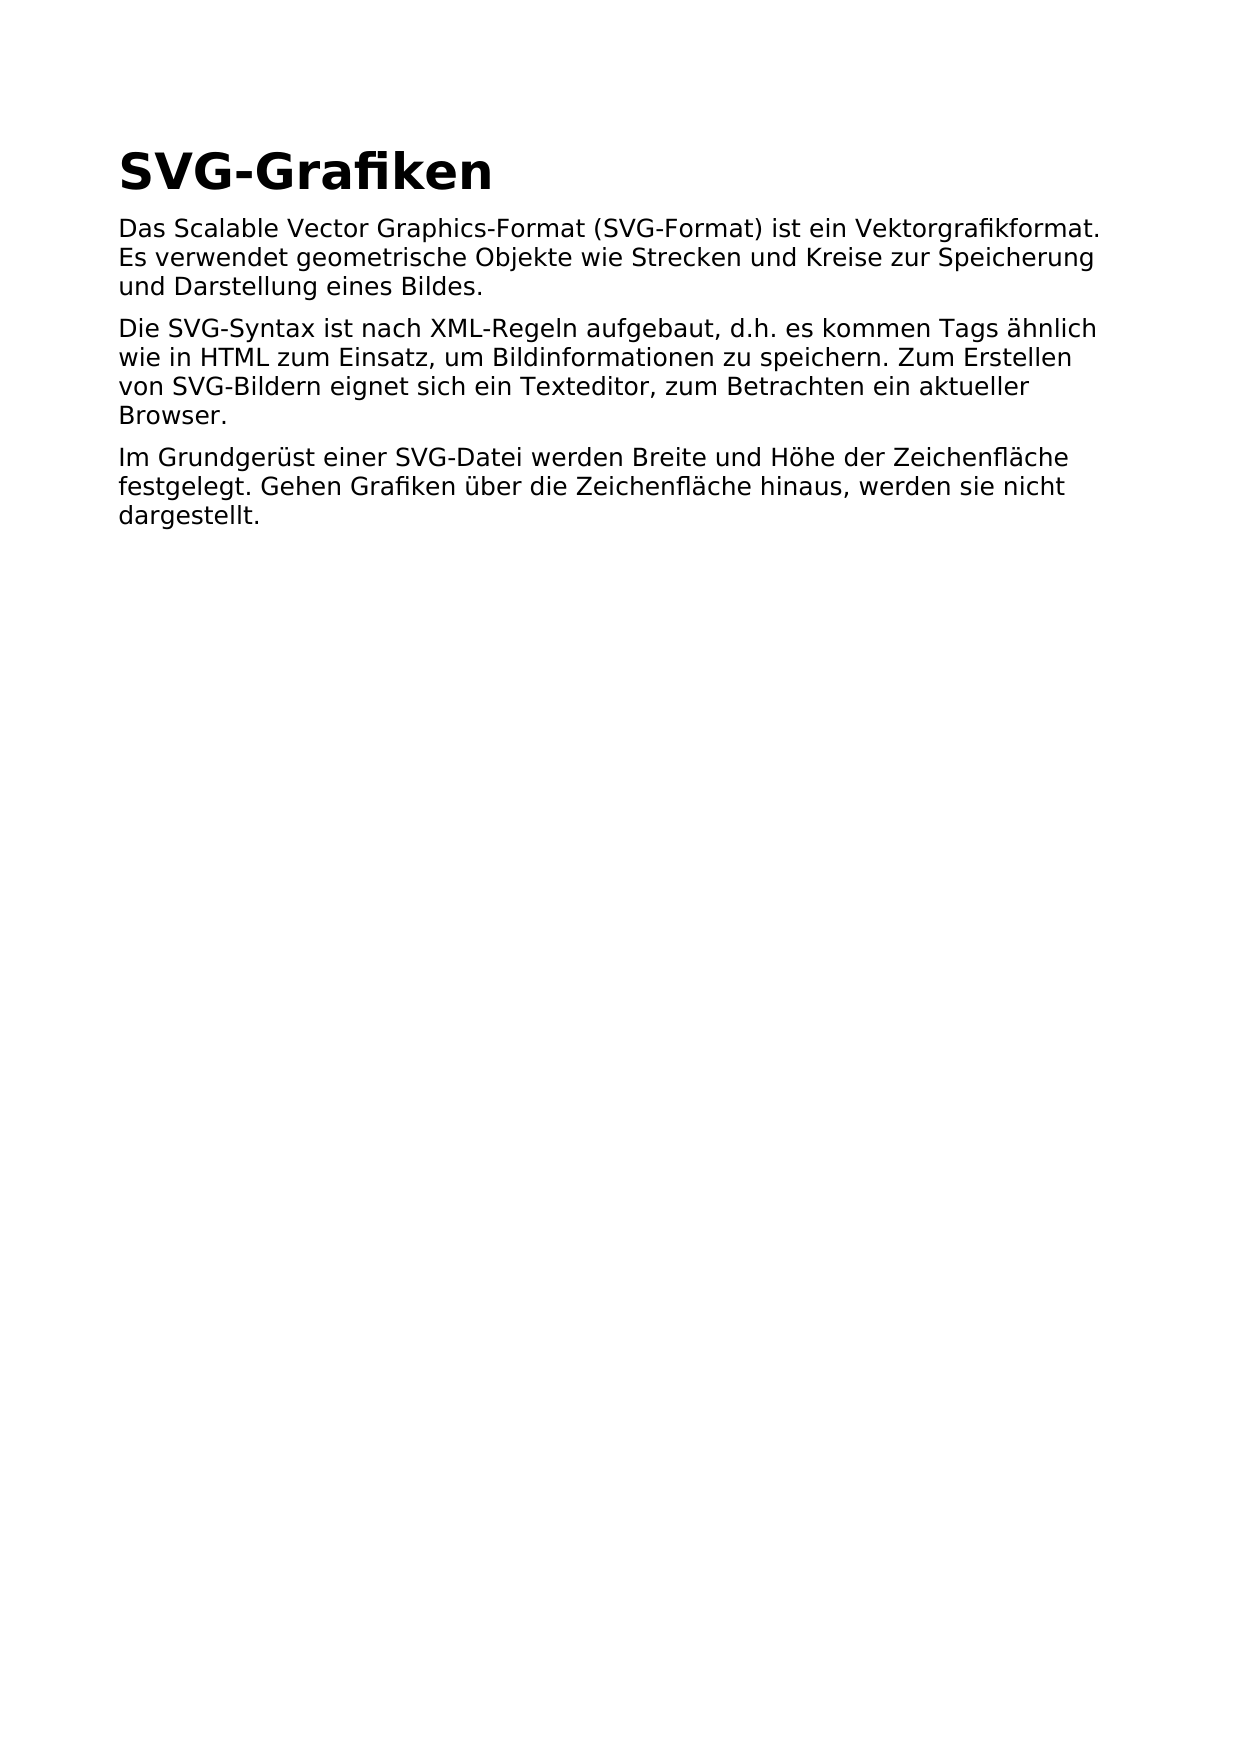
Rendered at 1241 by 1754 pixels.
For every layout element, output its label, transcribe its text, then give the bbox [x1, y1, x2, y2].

text Das Scalable Vector Graphics-Format (SVG-Format) ist ein Vektorgrafikformat. Es verwendet geometrische Objekte wie Strecken und Kreise zur Speicherung und Darstellung eines Bildes. [118, 214, 1122, 301]
text Im Grundgerüst einer SVG-Datei werden Breite und Höhe der Zeichenfläche festgelegt. Gehen Grafiken über die Zeichenfläche hinaus, werden sie nicht dargestellt. [118, 443, 1122, 531]
text Die SVG-Syntax ist nach XML-Regeln aufgebaut, d.h. es kommen Tags ähnlich wie in HTML zum Einsatz, um Bildinformationen zu speichern. Zum Erstellen von SVG-Bildern eignet sich ein Texteditor, zum Betrachten ein aktueller Browser. [118, 314, 1122, 431]
subtitle SVG-Grafiken [118, 143, 1122, 201]
